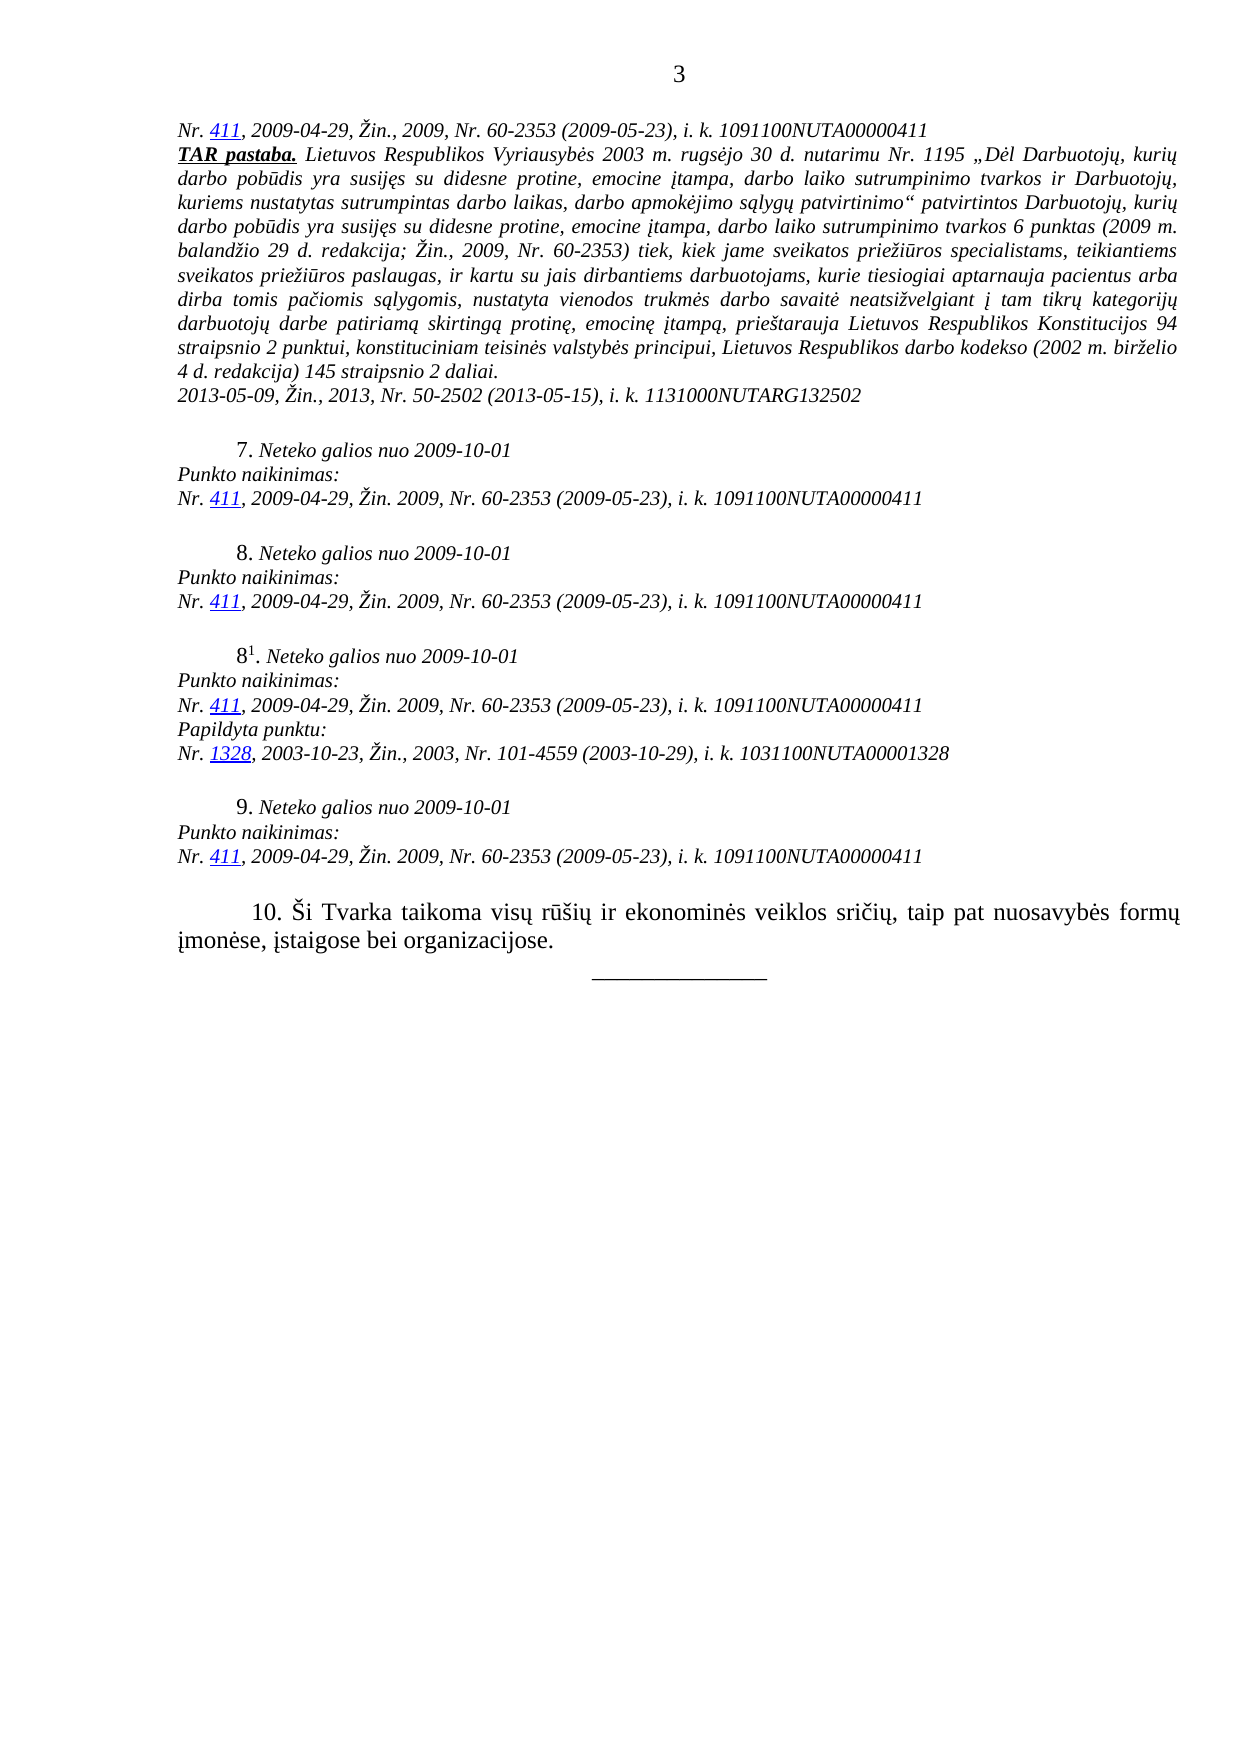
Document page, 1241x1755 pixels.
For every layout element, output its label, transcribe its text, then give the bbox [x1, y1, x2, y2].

text Nr. 411, 2009-04-29, Žin. 2009, Nr. 60-2353 (2009-05-23), i. k. 1091100NUTA00000411 [177, 486, 1181, 510]
text 2013-05-09, Žin., 2013, Nr. 50-2502 (2013-05-15), i. k. 1131000NUTARG132502 [177, 383, 1181, 407]
text Punkto naikinimas: [177, 820, 1181, 844]
text Nr. 1328, 2003-10-23, Žin., 2003, Nr. 101-4559 (2003-10-29), i. k. 1031100NUTA00001328 [177, 741, 1181, 765]
text 7. Neteko galios nuo 2009-10-01 [177, 436, 1181, 462]
text TAR pastaba. Lietuvos Respublikos Vyriausybės 2003 m. rugsėjo 30 d. nutarimu Nr. 1195 „Dėl Darbuotojų, kurių darbo pobūdis yra susijęs su didesne protine, emocine įtampa, darbo laiko sutrumpinimo tvarkos ir Darbuotojų, kuriems nustatytas sutrumpintas darbo laikas, darbo apmokėjimo sąlygų patvirtinimo“ patvirtintos Darbuotojų, kurių darbo pobūdis yra susijęs su didesne protine, emocine įtampa, darbo laiko sutrumpinimo tvarkos 6 punktas (2009 m. balandžio 29 d. redakcija; Žin., 2009, Nr. 60-2353) tiek, kiek jame sveikatos priežiūros specialistams, teikiantiems sveikatos priežiūros paslaugas, ir kartu su jais dirbantiems darbuotojams, kurie tiesiogiai aptarnauja pacientus arba dirba tomis pačiomis sąlygomis, nustatyta vienodos trukmės darbo savaitė neatsižvelgiant į tam tikrų kategorijų darbuotojų darbe patiriamą skirtingą protinę, emocinę įtampą, prieštarauja Lietuvos Respublikos Konstitucijos 94 straipsnio 2 punktui, konstituciniam teisinės valstybės principui, Lietuvos Respublikos darbo kodekso (2002 m. birželio 4 d. redakcija) 145 straipsnio 2 daliai. [177, 142, 1181, 383]
text Nr. 411, 2009-04-29, Žin. 2009, Nr. 60-2353 (2009-05-23), i. k. 1091100NUTA00000411 [177, 589, 1181, 613]
text Nr. 411, 2009-04-29, Žin. 2009, Nr. 60-2353 (2009-05-23), i. k. 1091100NUTA00000411 [177, 844, 1181, 868]
text Punkto naikinimas: [177, 565, 1181, 589]
text 10. Ši Tvarka taikoma visų rūšių ir ekonominės veiklos sričių, taip pat nuosavybės formų įmonėse, įstaigose bei organizacijose. [177, 897, 1181, 954]
text Nr. 411, 2009-04-29, Žin. 2009, Nr. 60-2353 (2009-05-23), i. k. 1091100NUTA00000411 [177, 692, 1181, 717]
text Punkto naikinimas: [177, 462, 1181, 486]
text 9. Neteko galios nuo 2009-10-01 [177, 793, 1181, 820]
text ______________ [177, 954, 1181, 983]
text 81. Neteko galios nuo 2009-10-01 [177, 642, 1181, 668]
text Papildyta punktu: [177, 717, 1181, 741]
text 8. Neteko galios nuo 2009-10-01 [177, 539, 1181, 565]
text Punkto naikinimas: [177, 668, 1181, 692]
text Nr. 411, 2009-04-29, Žin., 2009, Nr. 60-2353 (2009-05-23), i. k. 1091100NUTA00000411 [177, 118, 1181, 142]
